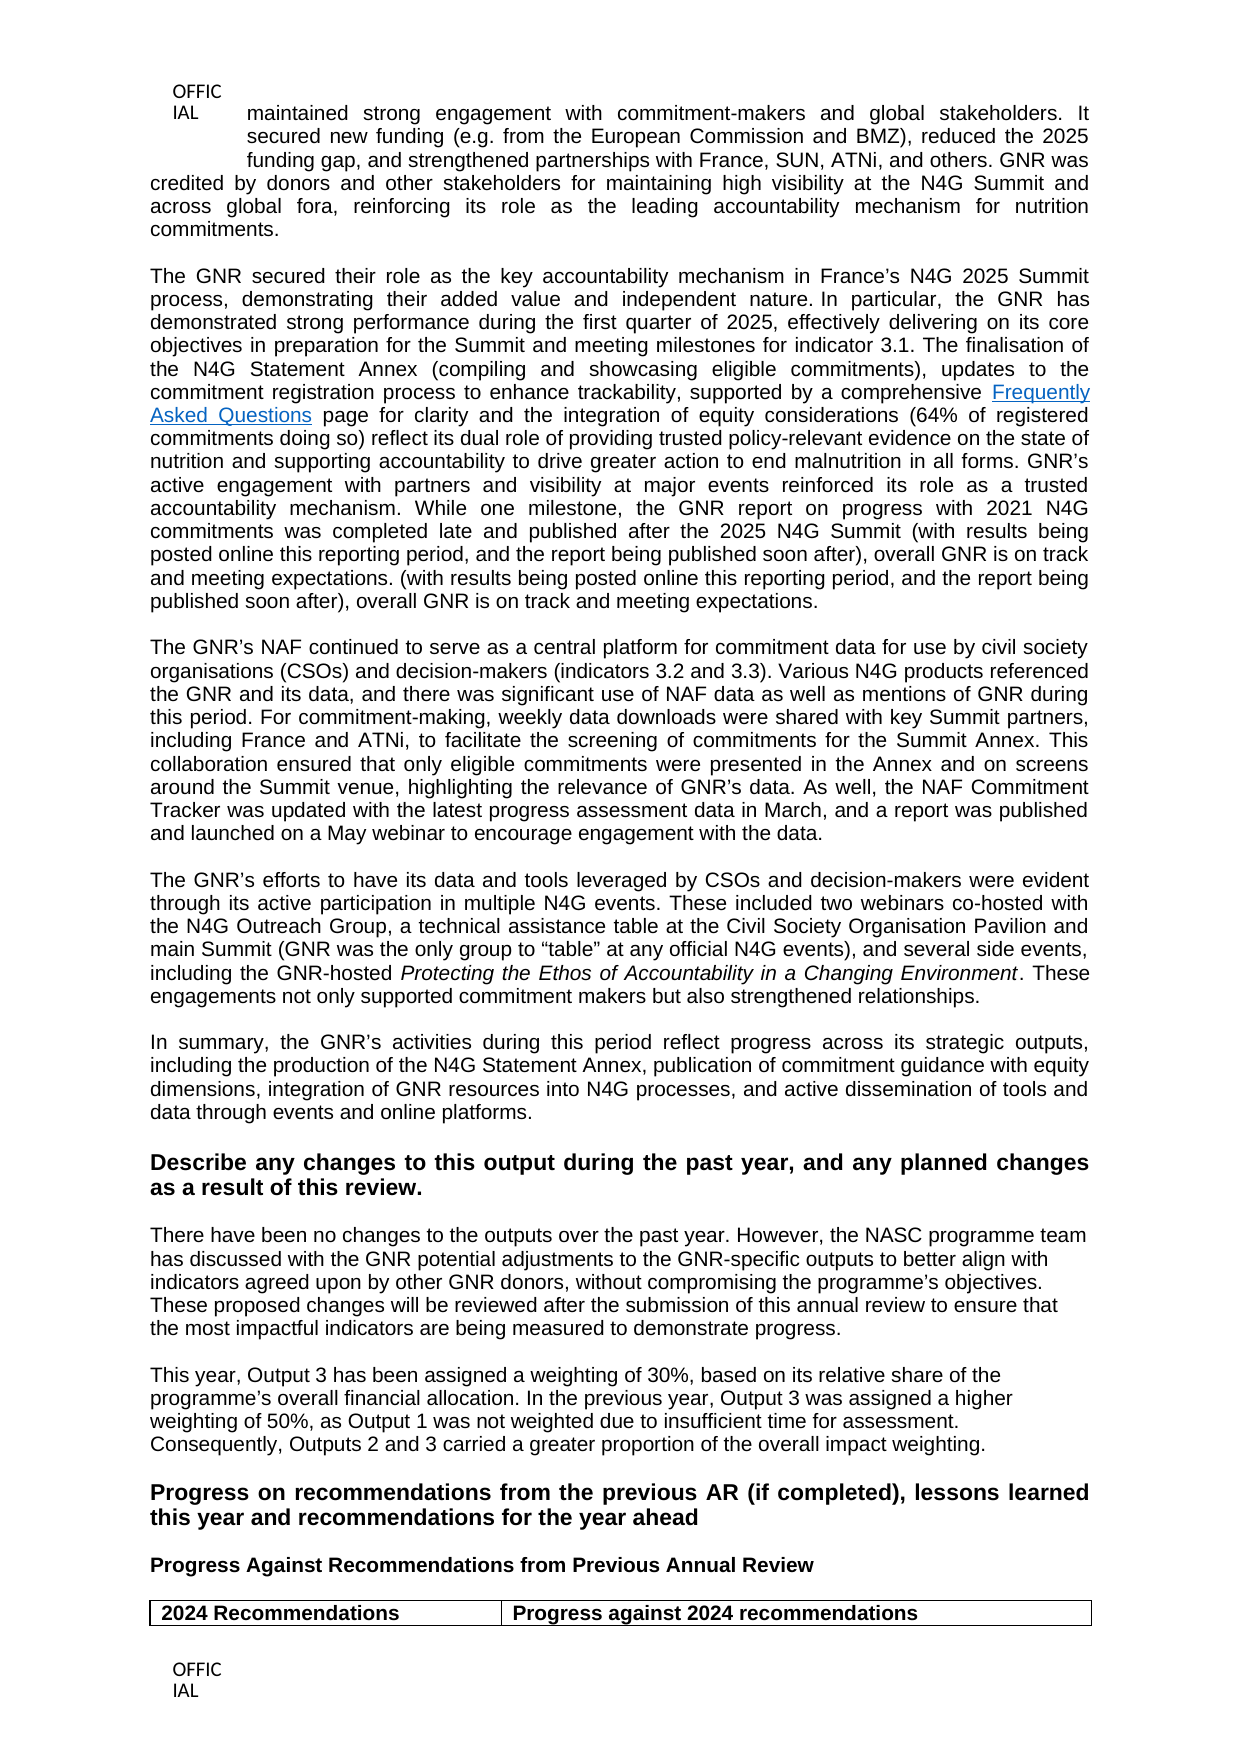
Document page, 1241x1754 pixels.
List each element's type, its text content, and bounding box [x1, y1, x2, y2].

text The GNR’s NAF continued to serve as a central platform for commitment data for use by civil society organisations (CSOs) and decision-makers (indicators 3.2 and 3.3). Various N4G products referenced the GNR and its data, and there was significant use of NAF data as well as mentions of GNR during this period. For commitment-making, weekly data downloads were shared with key Summit partners, including France and ATNi, to facilitate the screening of commitments for the Summit Annex. This collaboration ensured that only eligible commitments were presented in the Annex and on screens around the Summit venue, highlighting the relevance of GNR’s data. As well, the NAF Commitment Tracker was updated with the latest progress assessment data in March, and a report was published and launched on a May webinar to encourage engagement with the data. [150, 636, 1090, 845]
text This year, Output 3 has been assigned a weighting of 30%, based on its relative share of the programme’s overall financial allocation. In the previous year, Output 3 was assigned a higher weighting of 50%, as Output 1 was not weighted due to insufficient time for assessment. Consequently, Outputs 2 and 3 carried a greater proportion of the overall impact weighting. [150, 1363, 1090, 1456]
text In summary, the GNR’s activities during this period reflect progress across its strategic outputs, including the production of the N4G Statement Annex, publication of commitment guidance with equity dimensions, integration of GNR resources into N4G processes, and active dissemination of tools and data through events and online platforms. [150, 1031, 1090, 1124]
text Progress Against Recommendations from Previous Annual Review [150, 1554, 1090, 1577]
text Describe any changes to this output during the past year, and any planned changes as a result of this review. [150, 1149, 1090, 1201]
text Progress on recommendations from the previous AR (if completed), lessons learned this year and recommendations for the year ahead [150, 1479, 1090, 1531]
table_header 2024 Recommendations [151, 1601, 501, 1624]
text The GNR’s efforts to have its data and tools leveraged by CSOs and decision-makers were evident through its active participation in multiple N4G events. These included two webinars co-hosted with the N4G Outreach Group, a technical assistance table at the Civil Society Organisation Pavilion and main Summit (GNR was the only group to “table” at any official N4G events), and several side events, including the GNR-hosted Protecting the Ethos of Accountability in a Changing Environment. These engagements not only supported commitment makers but also strengthened relationships. [150, 868, 1090, 1008]
table_header Progress against 2024 recommendations [502, 1601, 1091, 1624]
text There have been no changes to the outputs over the past year. However, the NASC programme team has discussed with the GNR potential adjustments to the GNR-specific outputs to better align with indicators agreed upon by other GNR donors, without compromising the programme’s objectives. These proposed changes will be reviewed after the submission of this annual review to ensure that the most impactful indicators are being measured to demonstrate progress. [150, 1224, 1090, 1340]
text The GNR secured their role as the key accountability mechanism in France’s N4G 2025 Summit process, demonstrating their added value and independent nature. In particular, the GNR has demonstrated strong performance during the first quarter of 2025, effectively delivering on its core objectives in preparation for the Summit and meeting milestones for indicator 3.1. The finalisation of the N4G Statement Annex (compiling and showcasing eligible commitments), updates to the commitment registration process to enhance trackability, supported by a comprehensive Frequently Asked Questions page for clarity and the integration of equity considerations (64% of registered commitments doing so) reflect its dual role of providing trusted policy-relevant evidence on the state of nutrition and supporting accountability to drive greater action to end malnutrition in all forms. GNR’s active engagement with partners and visibility at major events reinforced its role as a trusted accountability mechanism. While one milestone, the GNR report on progress with 2021 N4G commitments was completed late and published after the 2025 N4G Summit (with results being posted online this reporting period, and the report being published soon after), overall GNR is on track and meeting expectations. (with results being posted online this reporting period, and the report being published soon after), overall GNR is on track and meeting expectations. [150, 264, 1090, 613]
text Over the year, the GNR has supported commitment registration and progress tracking through the Nutrition Accountability Framework (NAF), produced and disseminated data and tools, and maintained strong engagement with commitment-makers and global stakeholders. It secured new funding (e.g. from the European Commission and BMZ), reduced the 2025 funding gap, and strengthened partnerships with France, SUN, ATNi, and others. GNR was credited by donors and other stakeholders for maintaining high visibility at the N4G Summit and across global fora, reinforcing its role as the leading accountability mechanism for nutrition commitments. [150, 102, 1090, 241]
